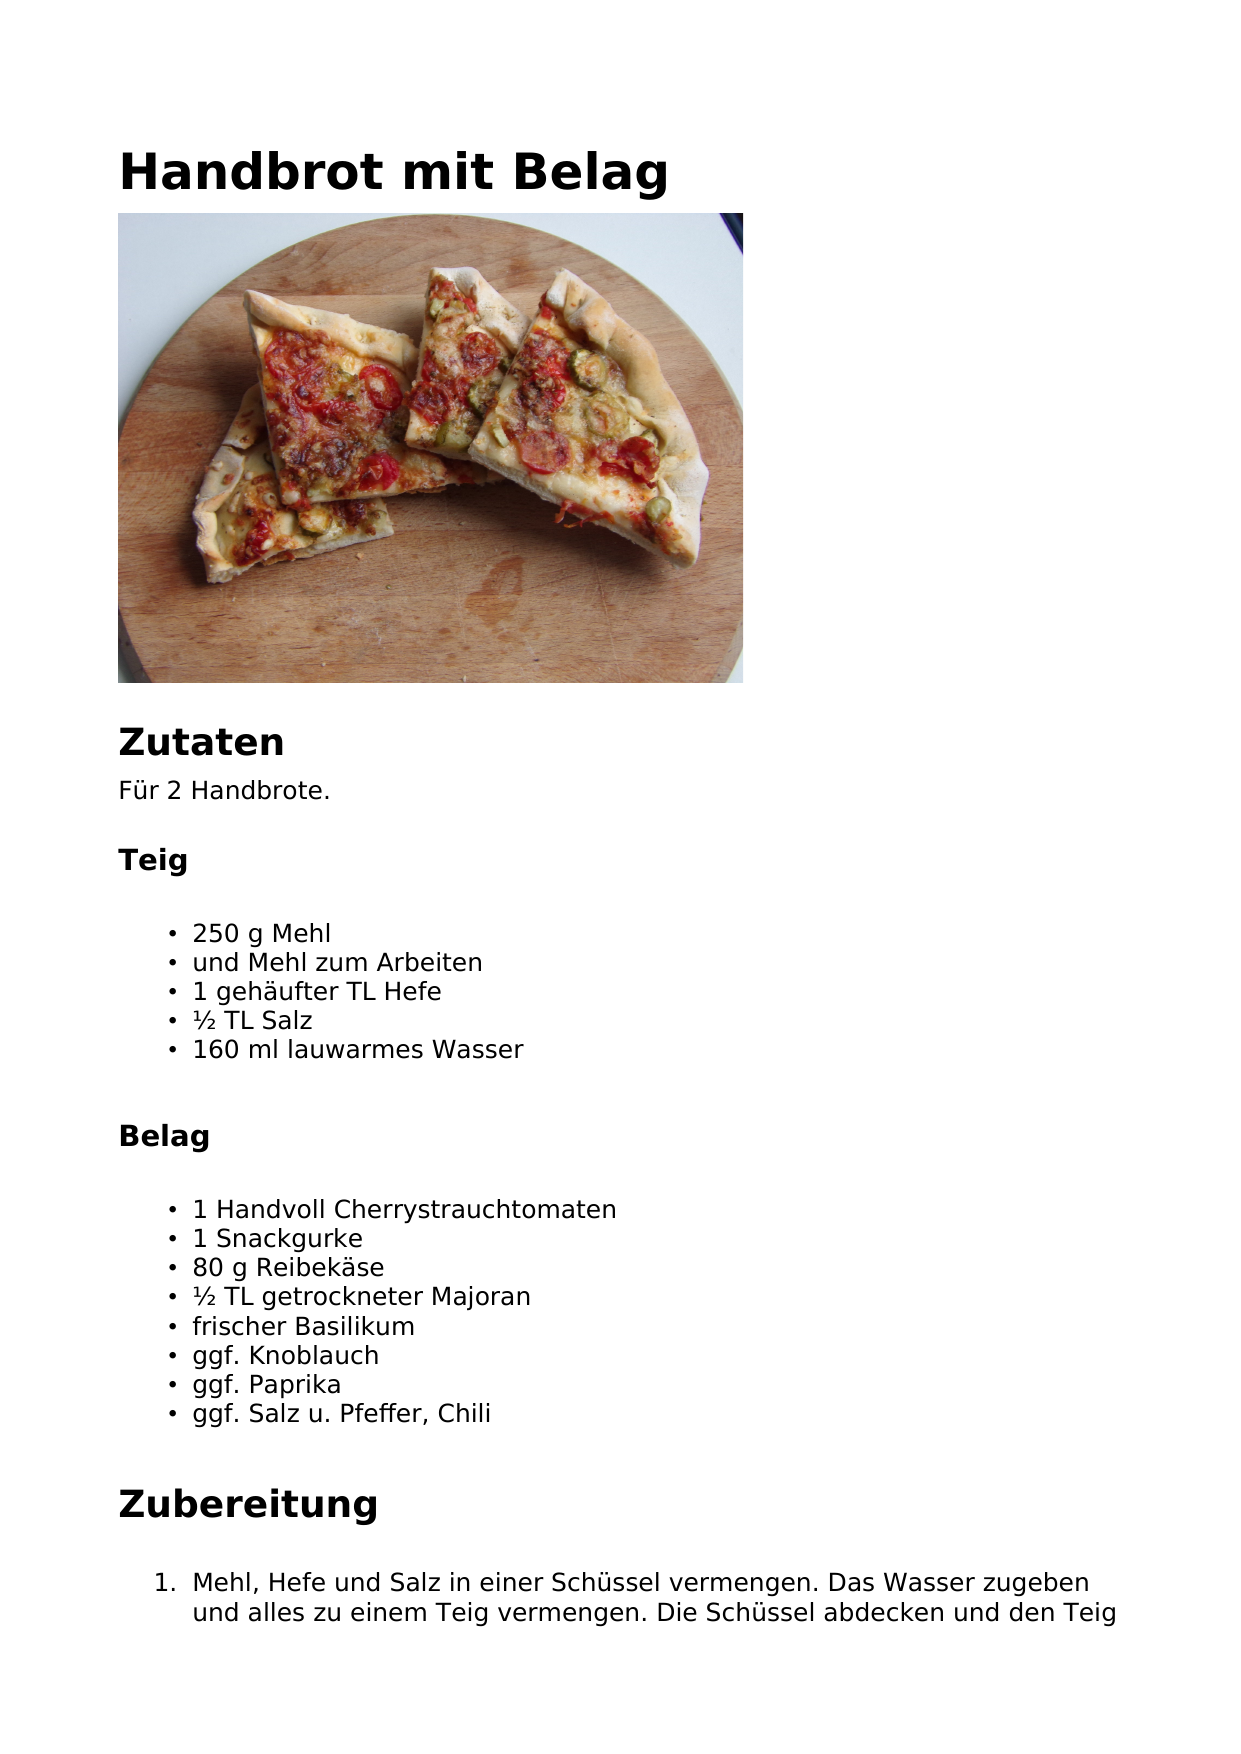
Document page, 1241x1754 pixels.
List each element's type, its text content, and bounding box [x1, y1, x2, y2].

list ggf. Paprika [177, 1370, 1122, 1399]
subtitle Zutaten [118, 720, 1122, 764]
list 1 Snackgurke [177, 1224, 1122, 1253]
list Mehl, Hefe und Salz in einer Schüssel vermengen. Das Wasser zugeben und alles zu einem Teig vermengen. Die Schüssel abdecken und den Teig [177, 1568, 1122, 1627]
subtitle Zubereitung [118, 1483, 1122, 1527]
list ½ TL getrockneter Majoran [177, 1283, 1122, 1312]
subtitle Belag [118, 1119, 1122, 1153]
subtitle Handbrot mit Belag [118, 143, 1122, 201]
list frischer Basilikum [177, 1312, 1122, 1341]
list ½ TL Salz [177, 1006, 1122, 1036]
text Für 2 Handbrote. [118, 776, 1122, 805]
list 1 Handvoll Cherrystrauchtomaten [177, 1195, 1122, 1224]
list und Mehl zum Arbeiten [177, 948, 1122, 977]
list 1 gehäufter TL Hefe [177, 977, 1122, 1006]
list 250 g Mehl [177, 919, 1122, 948]
list ggf. Salz u. Pfeffer, Chili [177, 1399, 1122, 1428]
subtitle Teig [118, 843, 1122, 877]
list ggf. Knoblauch [177, 1341, 1122, 1370]
list 80 g Reibekäse [177, 1253, 1122, 1283]
list 160 ml lauwarmes Wasser [177, 1036, 1122, 1065]
picture [118, 213, 744, 683]
